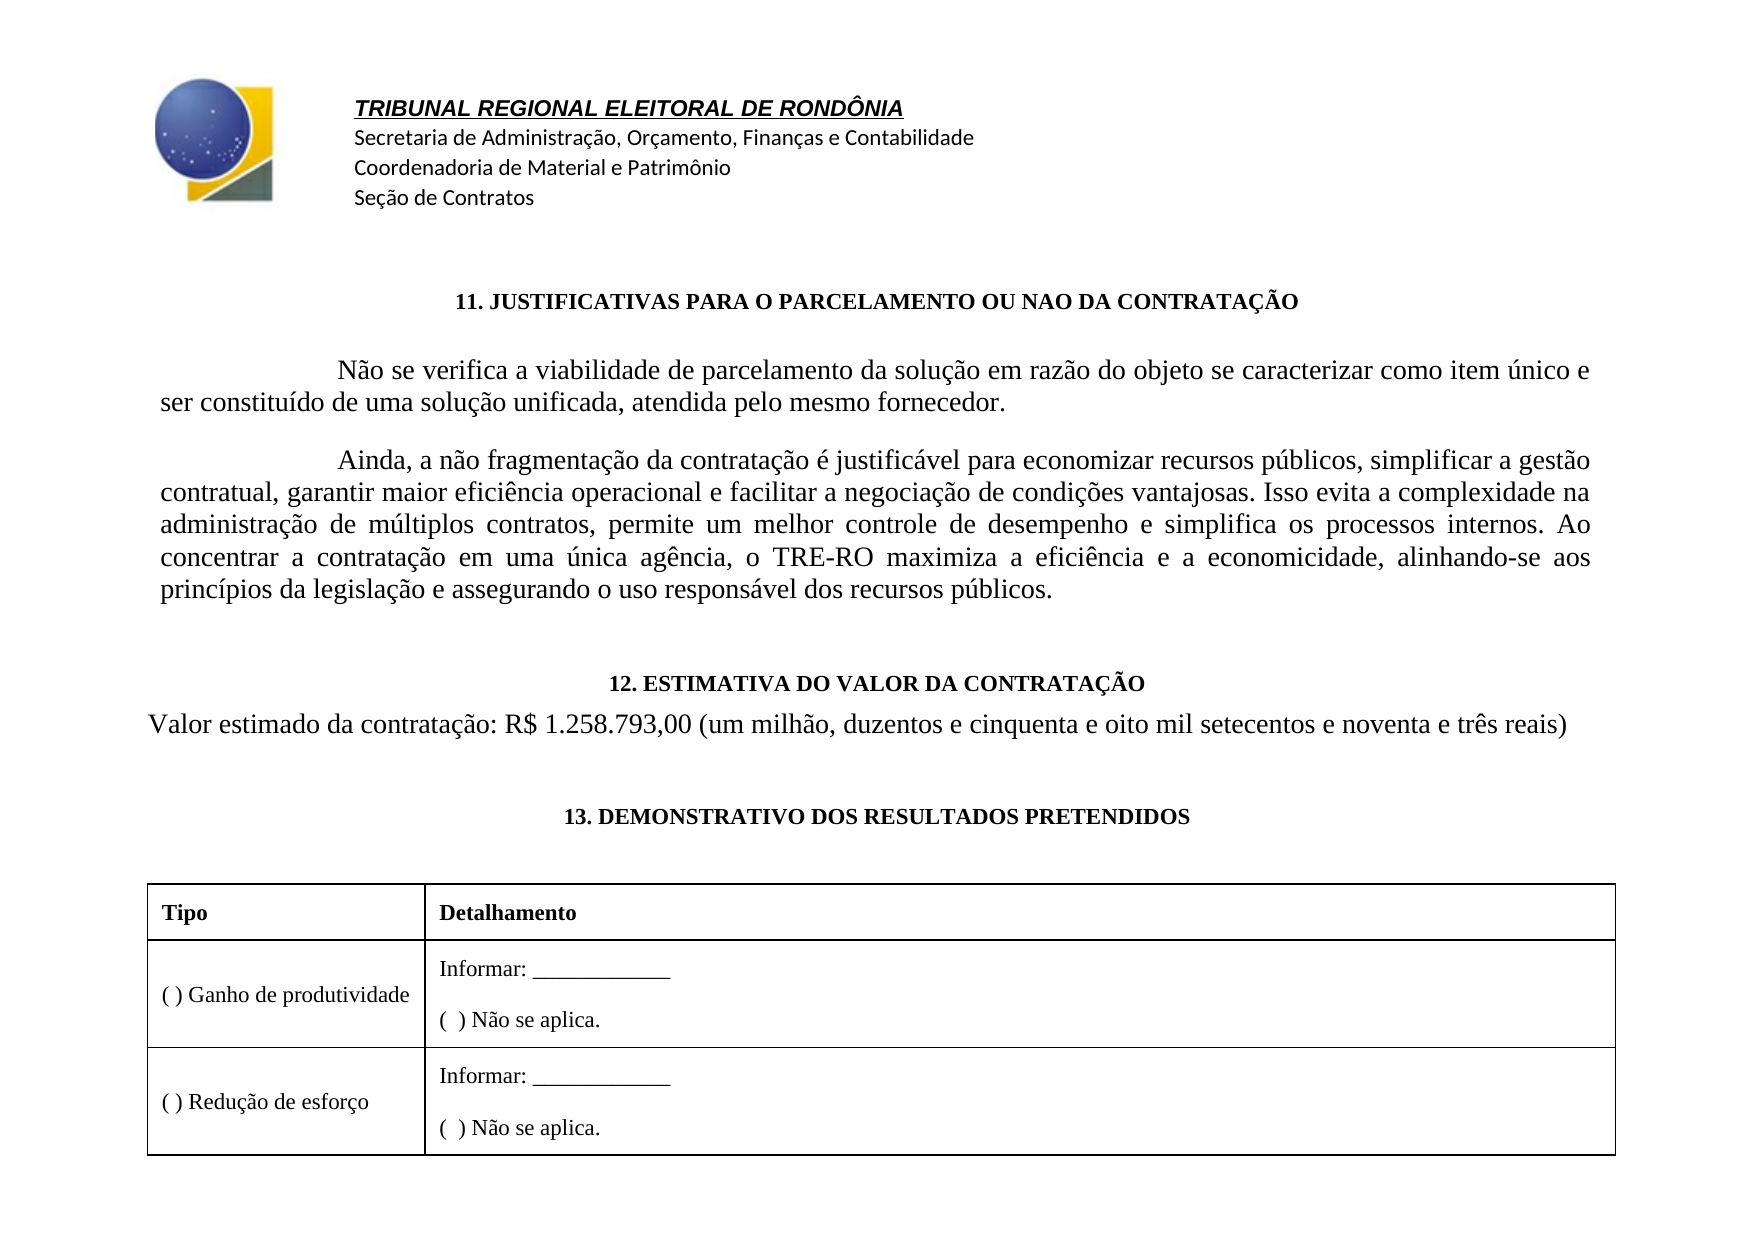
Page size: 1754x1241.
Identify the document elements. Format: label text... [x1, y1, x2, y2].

table_header Detalhamento [426, 885, 1615, 939]
table_header Tipo [148, 885, 424, 939]
table_cell Informar: ____________ ( ) Não se aplica. [426, 941, 1615, 1047]
table_cell Informar: ____________ ( ) Não se aplica. [426, 1048, 1615, 1154]
text Não se verifica a viabilidade de parcelamento da solução em razão do objeto se caracterizar como item único e ser constituído de uma solução unificada, atendida pelo mesmo fornecedor. [160, 353, 1594, 418]
table_cell ( ) Redução de esforço [148, 1048, 424, 1154]
table_cell ( ) Ganho de produtividade [148, 941, 424, 1047]
text 13. DEMONSTRATIVO DOS RESULTADOS PRETENDIDOS [154, 803, 1600, 830]
text Valor estimado da contratação: R$ 1.258.793,00 (um milhão, duzentos e cinquenta e oito mil setecentos e noventa e três reais) [148, 707, 1606, 740]
text 12. ESTIMATIVA DO VALOR DA CONTRATAÇÃO [154, 671, 1600, 697]
text Ainda, a não fragmentação da contratação é justificável para economizar recursos públicos, simplificar a gestão contratual, garantir maior eficiência operacional e facilitar a negociação de condições vantajosas. Isso evita a complexidade na administração de múltiplos contratos, permite um melhor controle de desempenho e simplifica os processos internos. Ao concentrar a contratação em uma única agência, o TRE-RO maximiza a eficiência e a economicidade, alinhando-se aos princípios da legislação e assegurando o uso responsável dos recursos públicos. [160, 443, 1594, 605]
text 11. JUSTIFICATIVAS PARA O PARCELAMENTO OU NAO DA CONTRATAÇÃO [154, 288, 1600, 314]
